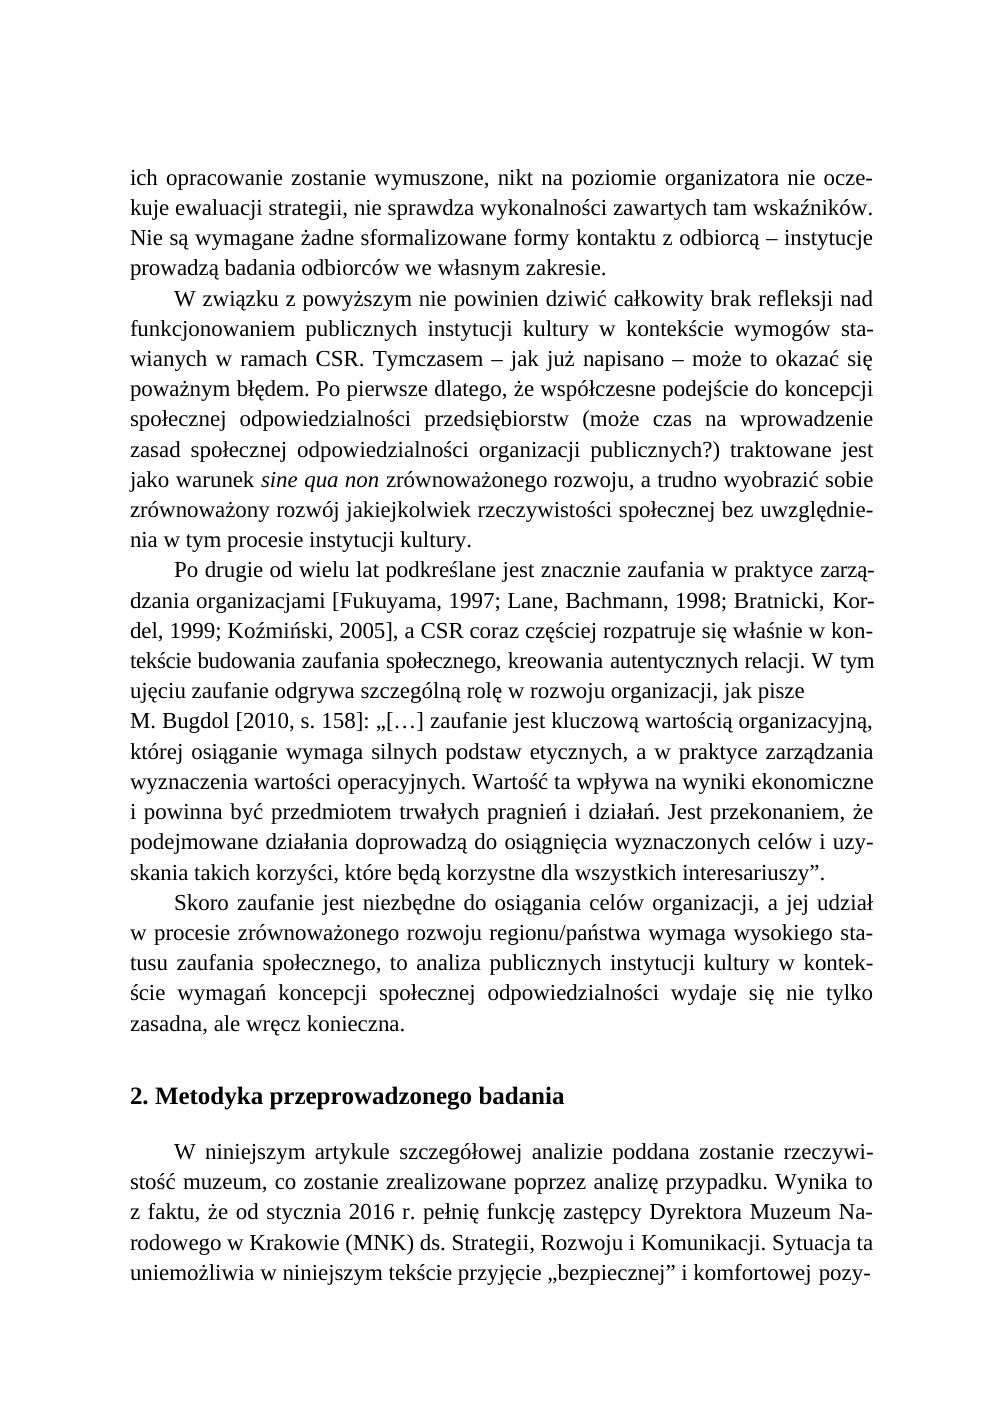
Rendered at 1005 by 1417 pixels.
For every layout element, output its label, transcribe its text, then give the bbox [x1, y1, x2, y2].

text W niniejszym artykule szczegółowej analizie poddana zostanie rzeczywi- stość muzeum, co zostanie zrealizowane poprzez analizę przypadku. Wynika to z faktu, że od stycznia 2016 r. pełnię funkcję zastępcy Dyrektora Muzeum Na- rodowego w Krakowie (MNK) ds. Strategii, Rozwoju i Komunikacji. Sytuacja ta uniemożliwia w niniejszym tekście przyjęcie „bezpiecznej” i komfortowej pozy- [130, 1138, 874, 1285]
subtitle Metodyka przeprowadzonego badania [130, 1081, 889, 1110]
text Po drugie od wielu lat podkreślane jest znacznie zaufania w praktyce zarzą- dzania organizacjami [Fukuyama, 1997; Lane, Bachmann, 1998; Bratnicki, Kor- del, 1999; Koźmiński, 2005], a CSR coraz częściej rozpatruje się właśnie w kon- tekście budowania zaufania społecznego, kreowania autentycznych relacji. W tym ujęciu zaufanie odgrywa szczególną rolę w rozwoju organizacji, jak pisze [130, 557, 874, 704]
text Skoro zaufanie jest niezbędne do osiągania celów organizacji, a jej udział w procesie zrównoważonego rozwoju regionu/państwa wymaga wysokiego sta- tusu zaufania społecznego, to analiza publicznych instytucji kultury w kontek- ście wymagań koncepcji społecznej odpowiedzialności wydaje się nie tylko zasadna, ale wręcz konieczna. [130, 889, 874, 1036]
text ich opracowanie zostanie wymuszone, nikt na poziomie organizatora nie ocze- kuje ewaluacji strategii, nie sprawdza wykonalności zawartych tam wskaźników. Nie są wymagane żadne sformalizowane formy kontaktu z odbiorcą – instytucje prowadzą badania odbiorców we własnym zakresie. [130, 164, 874, 281]
text M. Bugdol [2010, s. 158]: „[…] zaufanie jest kluczową wartością organizacyjną, której osiąganie wymaga silnych podstaw etycznych, a w praktyce zarządzania wyznaczenia wartości operacyjnych. Wartość ta wpływa na wyniki ekonomiczne i powinna być przedmiotem trwałych pragnień i działań. Jest przekonaniem, że podejmowane działania doprowadzą do osiągnięcia wyznaczonych celów i uzy- skania takich korzyści, które będą korzystne dla wszystkich interesariuszy”. [130, 708, 874, 885]
text W związku z powyższym nie powinien dziwić całkowity brak refleksji nad funkcjonowaniem publicznych instytucji kultury w kontekście wymogów sta- wianych w ramach CSR. Tymczasem – jak już napisano – może to okazać się poważnym błędem. Po pierwsze dlatego, że współczesne podejście do koncepcji społecznej odpowiedzialności przedsiębiorstw (może czas na wprowadzenie zasad społecznej odpowiedzialności organizacji publicznych?) traktowane jest jako warunek sine qua non zrównoważonego rozwoju, a trudno wyobrazić sobie zrównoważony rozwój jakiejkolwiek rzeczywistości społecznej bez uwzględnie- nia w tym procesie instytucji kultury. [130, 285, 874, 553]
